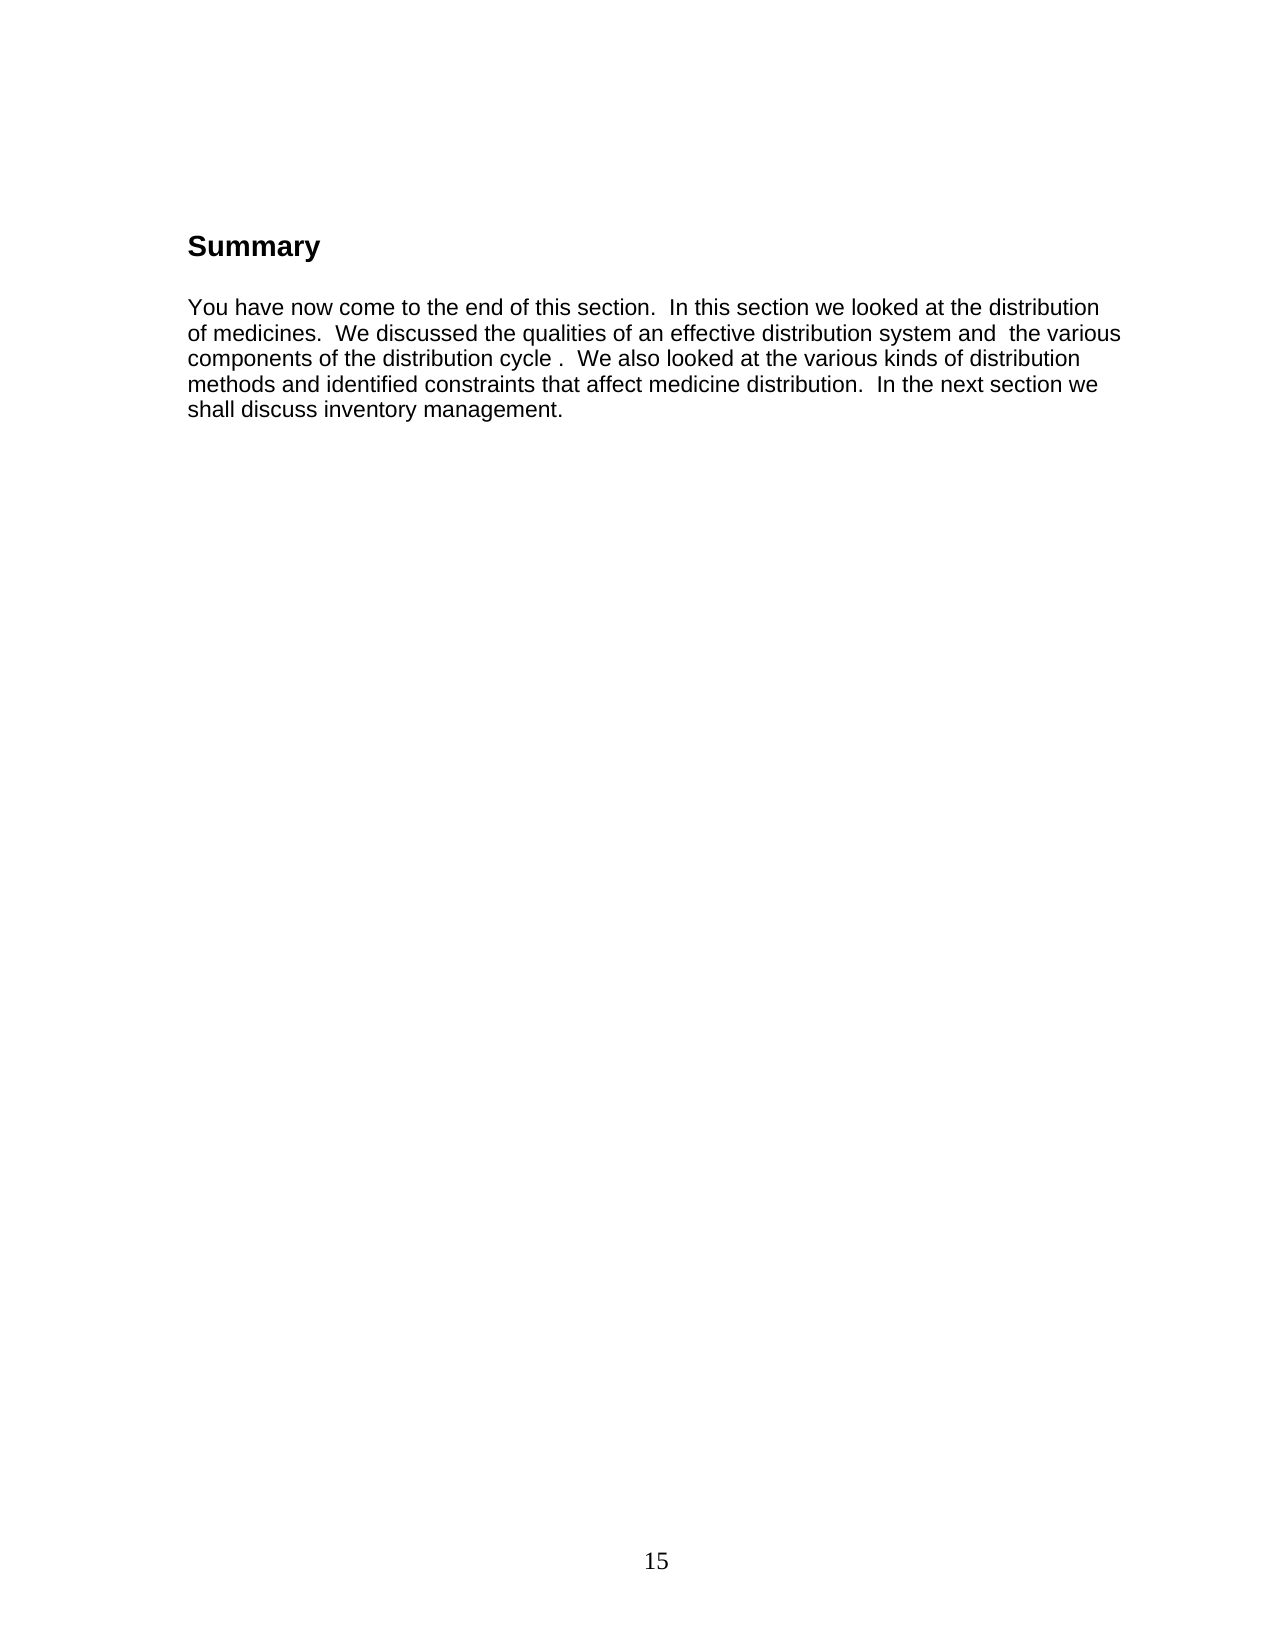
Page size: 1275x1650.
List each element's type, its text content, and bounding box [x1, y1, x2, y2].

subtitle Summary [187, 230, 1125, 263]
text You have now come to the end of this section. In this section we looked at the distribution of medicines. We discussed the qualities of an effective distribution system and the various components of the distribution cycle . We also looked at the various kinds of distribution methods and identified constraints that affect medicine distribution. In the next section we shall discuss inventory management. [187, 295, 1125, 423]
